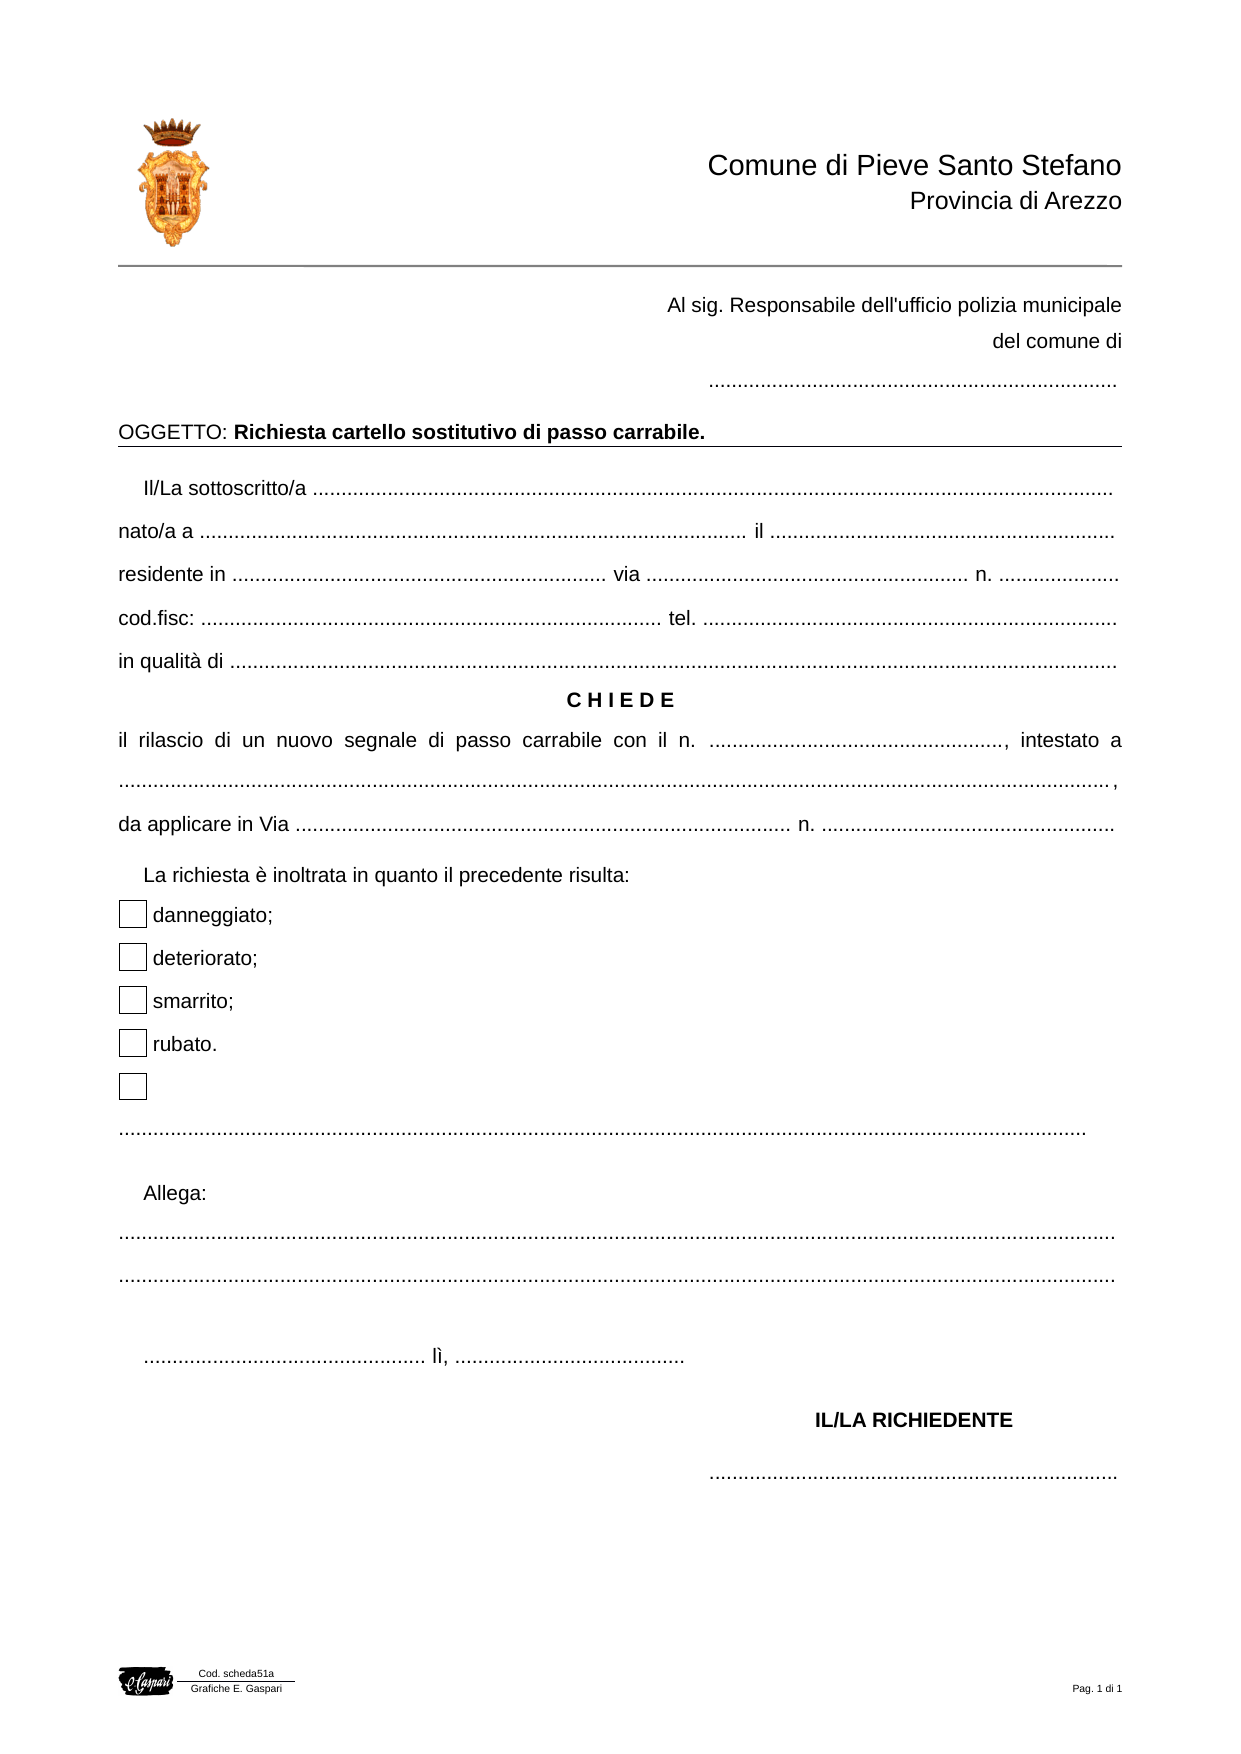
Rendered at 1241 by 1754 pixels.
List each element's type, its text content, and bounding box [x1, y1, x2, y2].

text ........................................................................................................................................................................ [118, 1072, 1122, 1141]
picture [122, 117, 224, 248]
text smarrito; [118, 985, 1122, 1014]
text C H I E D E [118, 688, 1122, 712]
text ................................................. lì, ........................................ [143, 1340, 1122, 1369]
text IL/LA RICHIEDENTE [706, 1408, 1122, 1432]
text residente in ................................................................. via ........................................................ n. ..................... [118, 558, 1122, 587]
text La richiesta è inoltrata in quanto il precedente risulta: [118, 863, 1122, 887]
text Allega: [118, 1181, 1122, 1204]
text Il/La sottoscritto/a ........................................................................................................................................... [118, 472, 1122, 501]
text danneggiato; [118, 899, 1122, 928]
text ............................................................................................................................................................................. [118, 1216, 1122, 1245]
text deteriorato; [118, 942, 1122, 971]
text ....................................................................... [706, 1456, 1122, 1485]
text Comune di Pieve Santo Stefano [224, 148, 1122, 181]
text ....................................................................... [708, 364, 1122, 393]
text rubato. [118, 1028, 1122, 1057]
text il rilascio di un nuovo segnale di passo carrabile con il n. ..................................................., intestato a ............................................................................................................................................................................, [118, 724, 1122, 793]
text Al sig. Responsabile dell'ufficio polizia municipale del comune di [531, 293, 1122, 352]
text nato/a a ............................................................................................... il ............................................................ [118, 515, 1122, 544]
text OGGETTO: Richiesta cartello sostitutivo di passo carrabile. [118, 420, 1122, 446]
text cod.fisc: ................................................................................ tel. ........................................................................ [118, 602, 1122, 630]
text da applicare in Via ...................................................................................... n. ................................................... [118, 808, 1122, 836]
picture [118, 1666, 174, 1696]
text ............................................................................................................................................................................. [118, 1259, 1122, 1288]
text in qualità di .......................................................................................................................................................... [118, 645, 1122, 673]
text Provincia di Arezzo [224, 186, 1122, 215]
